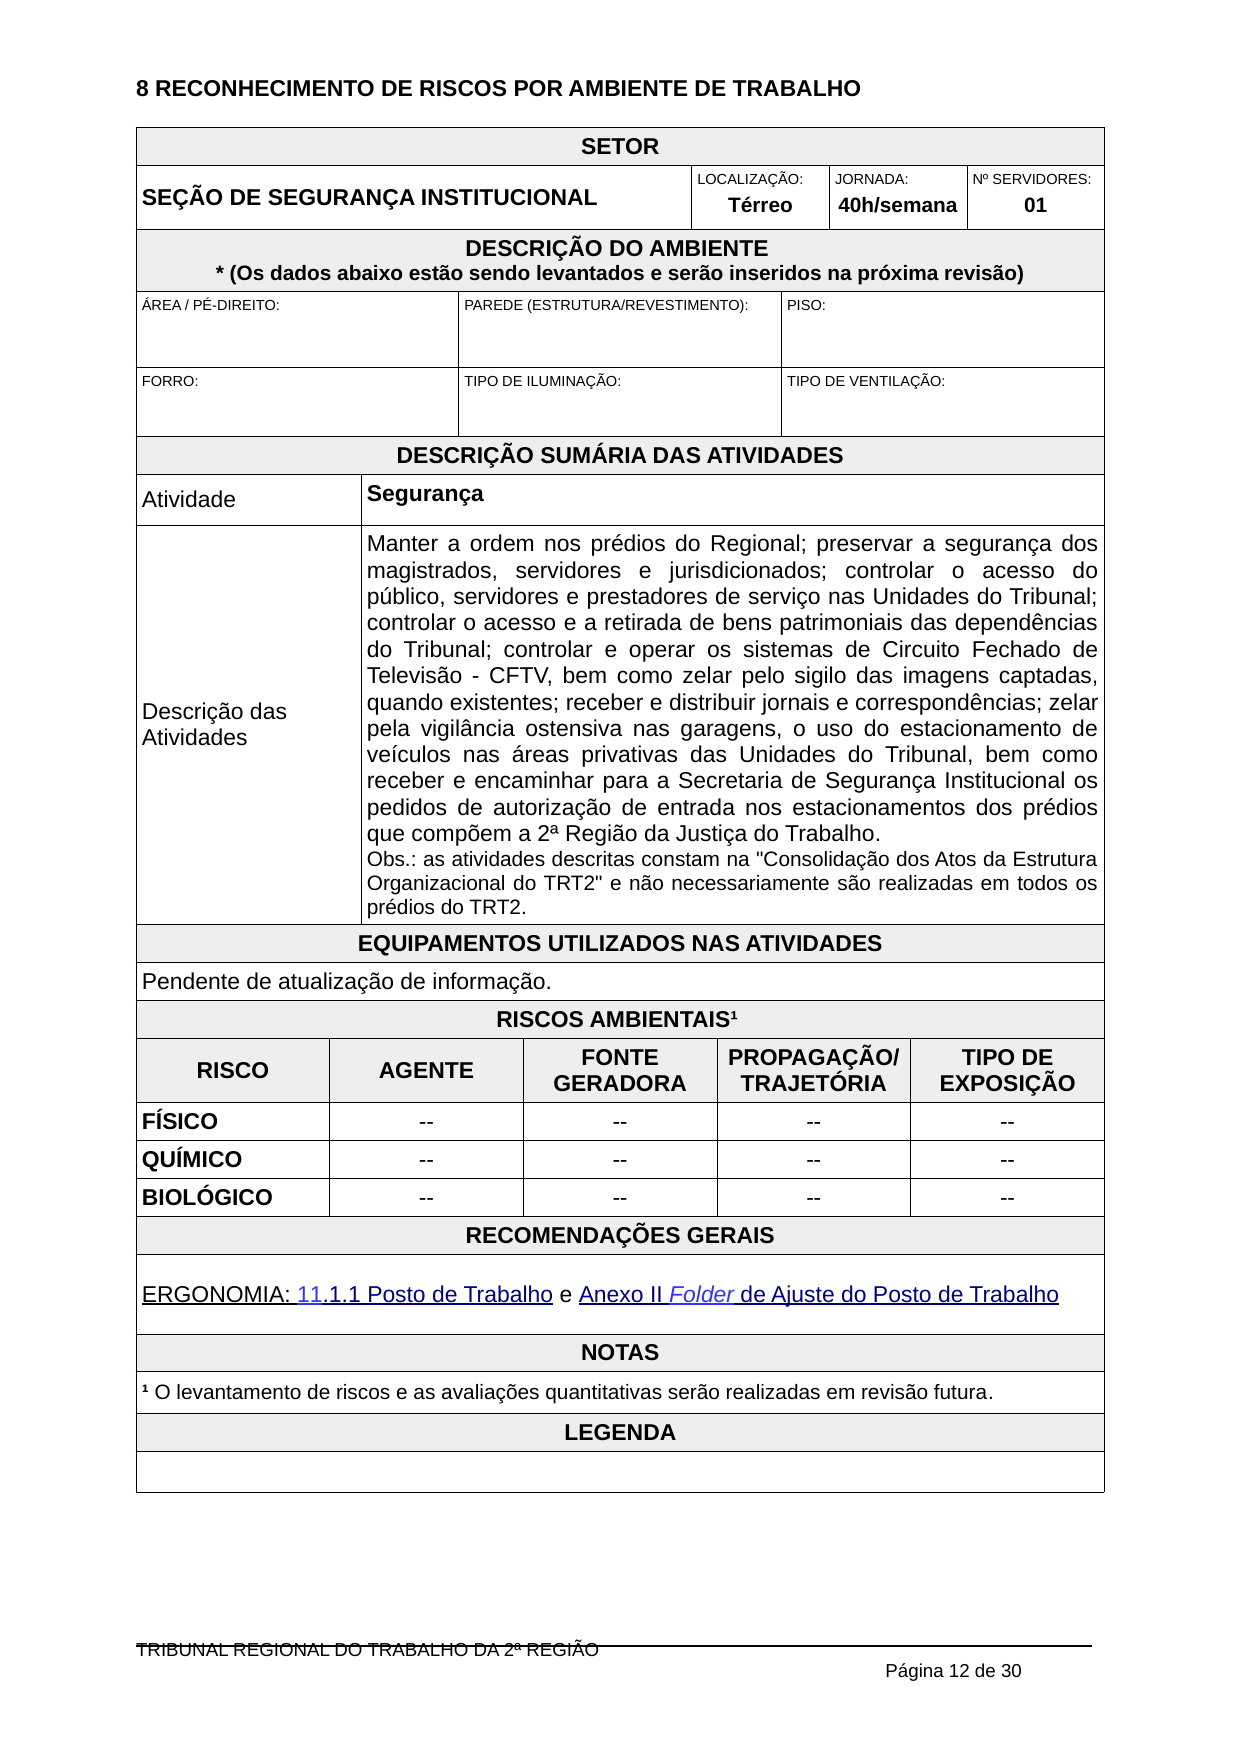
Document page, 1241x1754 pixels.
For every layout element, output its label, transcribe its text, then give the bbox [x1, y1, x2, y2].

table_cell -- [524, 1179, 717, 1216]
table_cell -- [911, 1179, 1104, 1216]
table_cell -- [330, 1179, 523, 1216]
table_cell -- [911, 1103, 1104, 1140]
table_cell RECOMENDAÇÕES GERAIS [137, 1217, 1104, 1254]
table_cell Descrição das Atividades [137, 526, 361, 924]
table_cell -- [330, 1141, 523, 1178]
table_cell PROPAGAÇÃO/ TRAJETÓRIA [718, 1039, 910, 1102]
table_cell -- [524, 1141, 717, 1178]
table_cell Nº SERVIDORES: 01 [968, 166, 1104, 229]
table_cell EQUIPAMENTOS UTILIZADOS NAS ATIVIDADES [137, 925, 1104, 962]
table_cell QUÍMICO [137, 1141, 329, 1178]
table_cell LEGENDA [137, 1414, 1104, 1451]
table_cell NOTAS [137, 1335, 1104, 1371]
table_cell RISCO [137, 1039, 329, 1102]
table_cell FÍSICO [137, 1103, 329, 1140]
table_cell [137, 1452, 1104, 1492]
text 8 RECONHECIMENTO DE RISCOS POR AMBIENTE DE TRABALHO [136, 75, 1104, 101]
table_cell ERGONOMIA: 11.1.1 Posto de Trabalho e Anexo II Folder de Ajuste do Posto de Trabalho [137, 1255, 1104, 1333]
table_cell RISCOS AMBIENTAIS¹ [137, 1001, 1104, 1038]
table_cell PISO: [782, 292, 1104, 367]
table_cell DESCRIÇÃO DO AMBIENTE * (Os dados abaixo estão sendo levantados e serão inseridos na próxima revisão) [137, 230, 1104, 291]
table_cell JORNADA: 40h/semana [830, 166, 967, 229]
table_cell -- [718, 1141, 910, 1178]
table_cell LOCALIZAÇÃO: Térreo [692, 166, 829, 229]
table_cell AGENTE [330, 1039, 523, 1102]
table_cell Segurança [362, 475, 1104, 524]
table_cell PAREDE (ESTRUTURA/REVESTIMENTO): [459, 292, 781, 367]
table_cell -- [718, 1179, 910, 1216]
table_cell Pendente de atualização de informação. [137, 963, 1104, 1000]
table_cell TIPO DE VENTILAÇÃO: [782, 368, 1104, 436]
table_cell Atividade [137, 475, 361, 524]
table_cell SEÇÃO DE SEGURANÇA INSTITUCIONAL [137, 166, 691, 229]
table_header SETOR [137, 128, 1104, 165]
table_cell BIOLÓGICO [137, 1179, 329, 1216]
table_cell DESCRIÇÃO SUMÁRIA DAS ATIVIDADES [137, 437, 1104, 474]
table_cell -- [330, 1103, 523, 1140]
table_cell FORRO: [137, 368, 458, 436]
table_cell -- [524, 1103, 717, 1140]
table_cell Manter a ordem nos prédios do Regional; preservar a segurança dos magistrados, servidores e jurisdicionados; controlar o acesso do público, servidores e prestadores de serviço nas Unidades do Tribunal; controlar o acesso e a retirada de bens patrimoniais das dependências do Tribunal; controlar e operar os sistemas de Circuito Fechado de Televisão - CFTV, bem como zelar pelo sigilo das imagens captadas, quando existentes; receber e distribuir jornais e correspondências; zelar pela vigilância ostensiva nas garagens, o uso do estacionamento de veículos nas áreas privativas das Unidades do Tribunal, bem como receber e encaminhar para a Secretaria de Segurança Institucional os pedidos de autorização de entrada nos estacionamentos dos prédios que compõem a 2ª Região da Justiça do Trabalho. Obs.: as atividades descritas constam na "Consolidação dos Atos da Estrutura Organizacional do TRT2" e não necessariamente são realizadas em todos os prédios do TRT2. [362, 526, 1104, 924]
table_cell ¹ O levantamento de riscos e as avaliações quantitativas serão realizadas em revisão futura. [137, 1372, 1104, 1413]
table_cell ÁREA / PÉ-DIREITO: [137, 292, 458, 367]
table_cell TIPO DE EXPOSIÇÃO [911, 1039, 1104, 1102]
table_cell TIPO DE ILUMINAÇÃO: [459, 368, 781, 436]
table_cell -- [718, 1103, 910, 1140]
table_cell -- [911, 1141, 1104, 1178]
table_cell FONTE GERADORA [524, 1039, 717, 1102]
